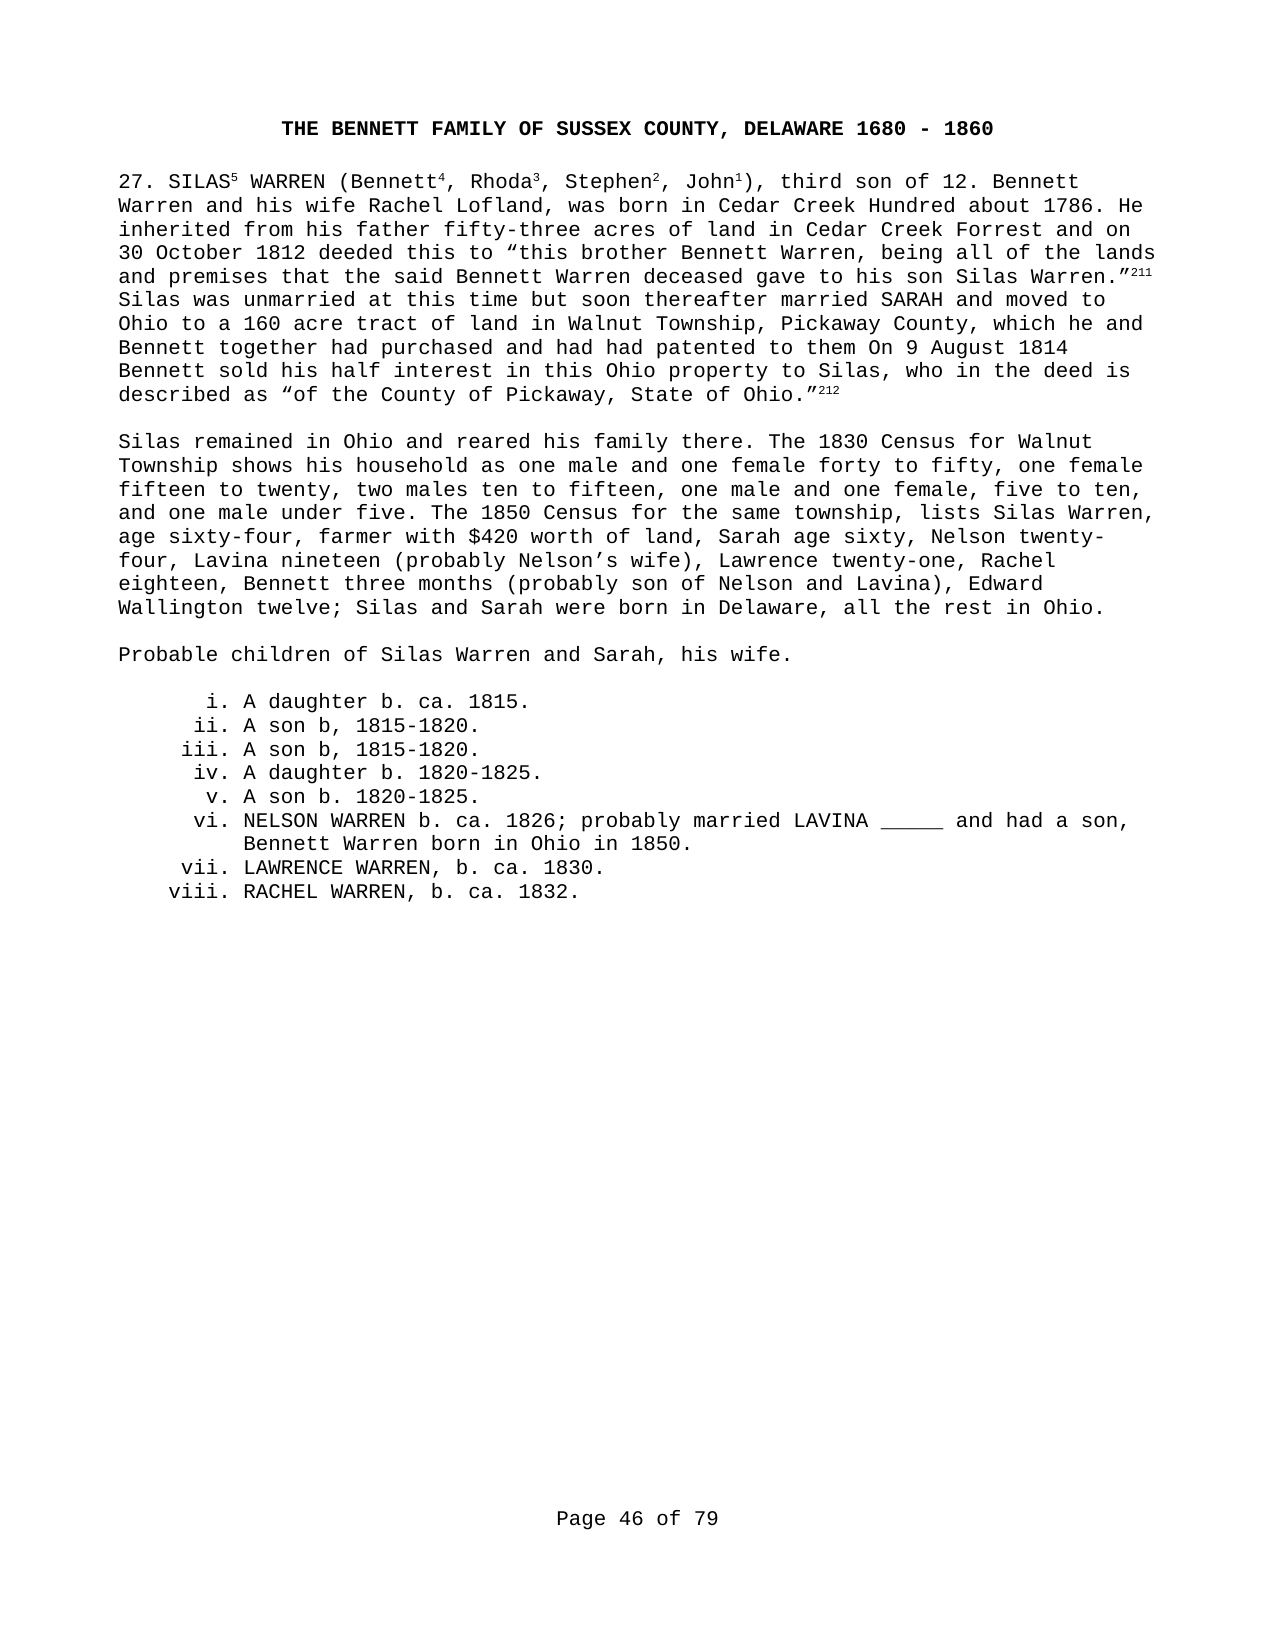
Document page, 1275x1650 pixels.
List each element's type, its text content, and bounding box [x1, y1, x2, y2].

text Bennett Warren born in Ohio in 1850. [118, 833, 1157, 857]
text vii. LAWRENCE WARREN, b. ca. 1830. [118, 857, 1157, 881]
text Probable children of Silas Warren and Sarah, his wife. [118, 644, 1157, 668]
text iv. A daughter b. 1820-1825. [118, 762, 1157, 786]
text viii. RACHEL WARREN, b. ca. 1832. [118, 881, 1157, 904]
text vi. NELSON WARREN b. ca. 1826; probably married LAVINA _____ and had a son, [118, 810, 1157, 833]
text 27. SILAS5 WARREN (Bennett4, Rhoda3, Stephen2, John1), third son of 12. Bennett Warren and his wife Rachel Lofland, was born in Cedar Creek Hundred about 1786. He inherited from his father fifty-three acres of land in Cedar Creek Forrest and on 30 October 1812 deeded this to “this brother Bennett Warren, being all of the lands and premises that the said Bennett Warren deceased gave to his son Silas Warren.”211 Silas was unmarried at this time but soon thereafter married SARAH and moved to Ohio to a 160 acre tract of land in Walnut Township, Pickaway County, which he and Bennett together had purchased and had had patented to them On 9 August 1814 Bennett sold his half interest in this Ohio property to Silas, who in the deed is described as “of the County of Pickaway, State of Ohio.”212 [118, 171, 1157, 408]
text i. A daughter b. ca. 1815. [118, 691, 1157, 715]
text v. A son b. 1820-1825. [118, 786, 1157, 810]
text ii. A son b, 1815-1820. [118, 715, 1157, 739]
text iii. A son b, 1815-1820. [118, 739, 1157, 762]
text Silas remained in Ohio and reared his family there. The 1830 Census for Walnut Township shows his household as one male and one female forty to fifty, one female fifteen to twenty, two males ten to fifteen, one male and one female, five to ten, and one male under five. The 1850 Census for the same township, lists Silas Warren, age sixty-four, farmer with $420 worth of land, Sarah age sixty, Nelson twenty-four, Lavina nineteen (probably Nelson’s wife), Lawrence twenty-one, Rachel eighteen, Bennett three months (probably son of Nelson and Lavina), Edward Wallington twelve; Silas and Sarah were born in Delaware, all the rest in Ohio. [118, 431, 1157, 621]
